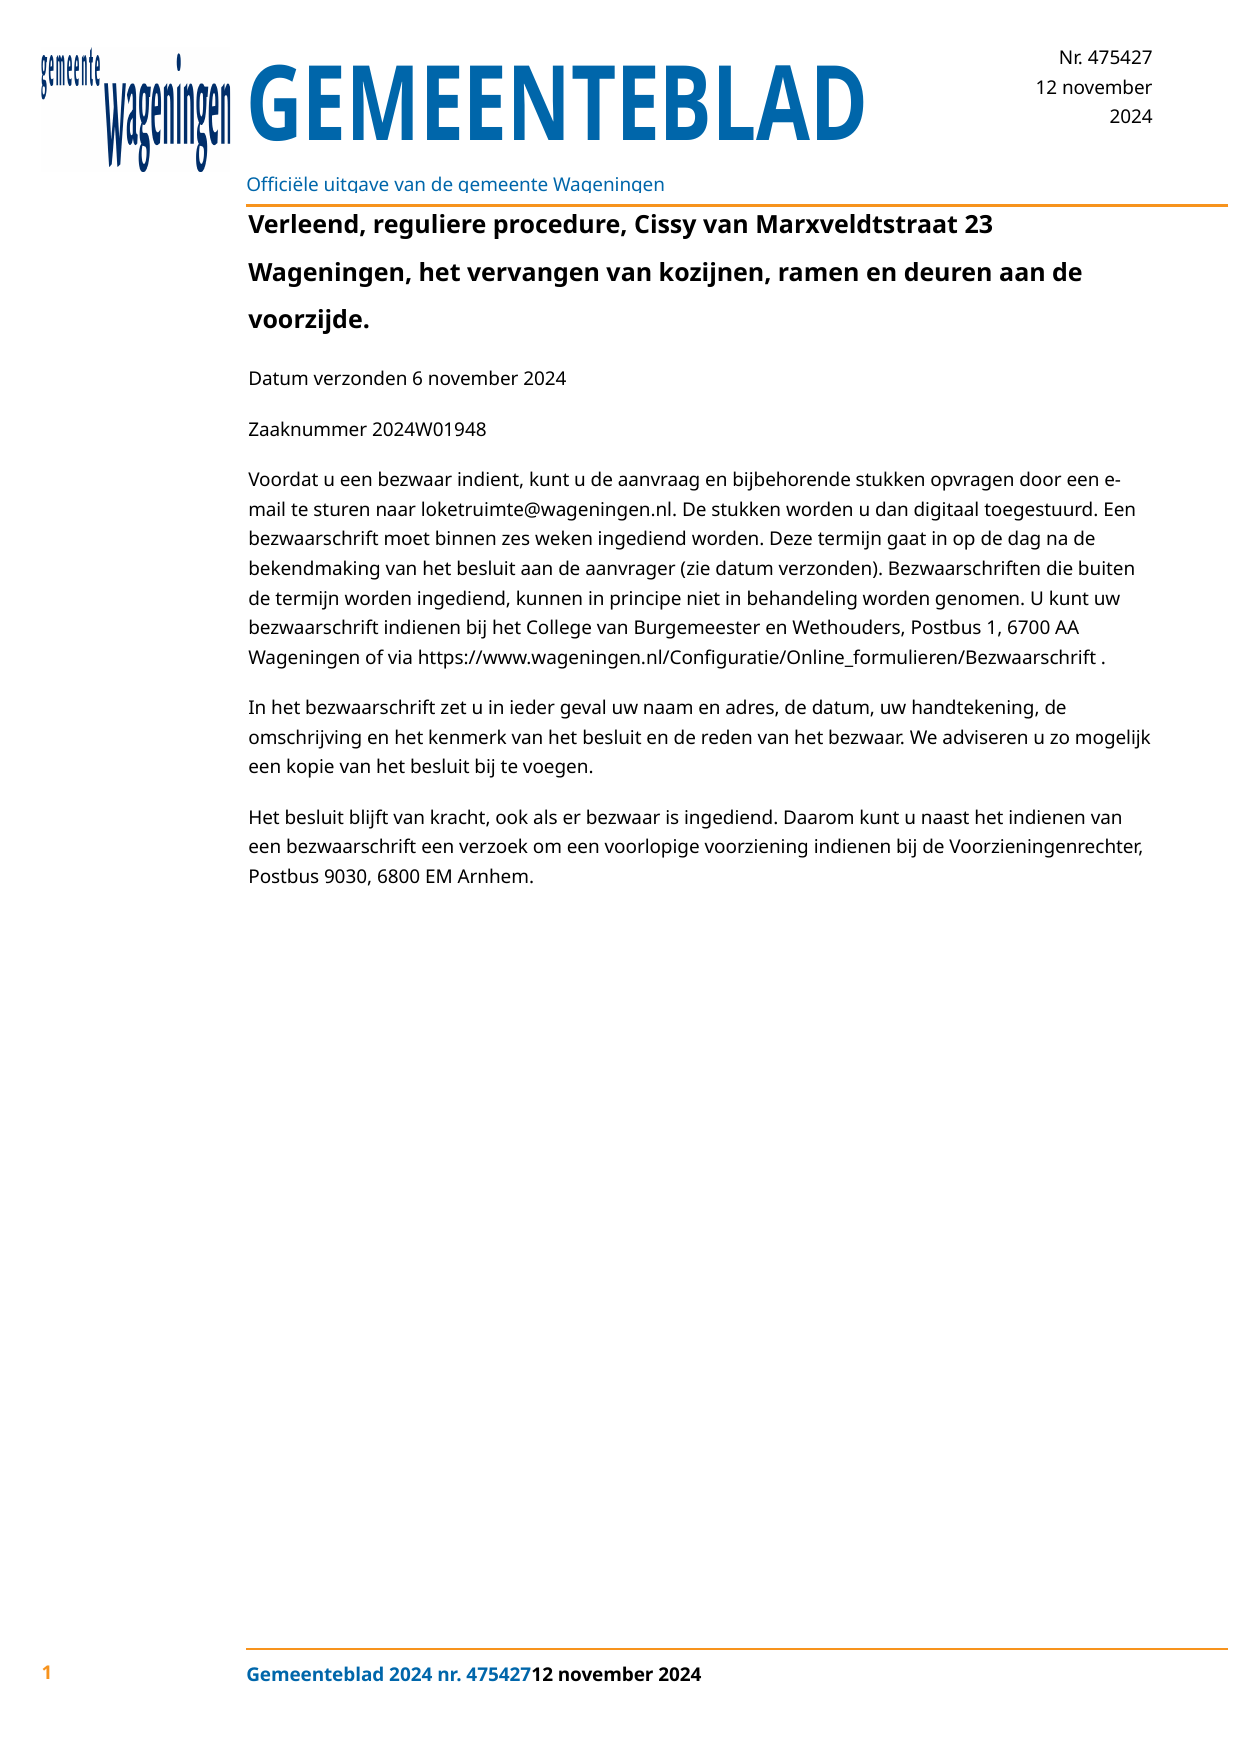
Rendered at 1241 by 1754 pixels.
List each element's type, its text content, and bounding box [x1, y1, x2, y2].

text In het bezwaarschrift zet u in ieder geval uw naam en adres, de datum, uw handtekening, de omschrijving en het kenmerk van het besluit en de reden van het bezwaar. We adviseren u zo mogelijk een kopie van het besluit bij te voegen. [248, 694, 1152, 779]
text Voordat u een bezwaar indient, kunt u de aanvraag en bijbehorende stukken opvragen door een e-mail te sturen naar loketruimte@wageningen.nl. De stukken worden u dan digitaal toegestuurd. Een bezwaarschrift moet binnen zes weken ingediend worden. Deze termijn gaat in op de dag na de bekendmaking van het besluit aan de aanvrager (zie datum verzonden). Bezwaarschriften die buiten de termijn worden ingediend, kunnen in principe niet in behandeling worden genomen. U kunt uw bezwaarschrift indienen bij het College van Burgemeester en Wethouders, Postbus 1, 6700 AA Wageningen of via https://www.wageningen.nl/Configuratie/Online_formulieren/Bezwaarschrift . [248, 466, 1152, 669]
text Zaaknummer 2024W01948 [248, 416, 1152, 442]
text Het besluit blijft van kracht, ook als er bezwaar is ingediend. Daarom kunt u naast het indienen van een bezwaarschrift een verzoek om een voorlopige voorziening indienen bij de Voorzieningenrechter, Postbus 9030, 6800 EM Arnhem. [248, 804, 1152, 889]
text Datum verzonden 6 november 2024 [248, 366, 1152, 391]
picture [41, 47, 231, 172]
text Verleend, reguliere procedure, Cissy van Marxveldtstraat 23 Wageningen, het vervangen van kozijnen, ramen en deuren aan de voorzijde. [248, 207, 1152, 336]
